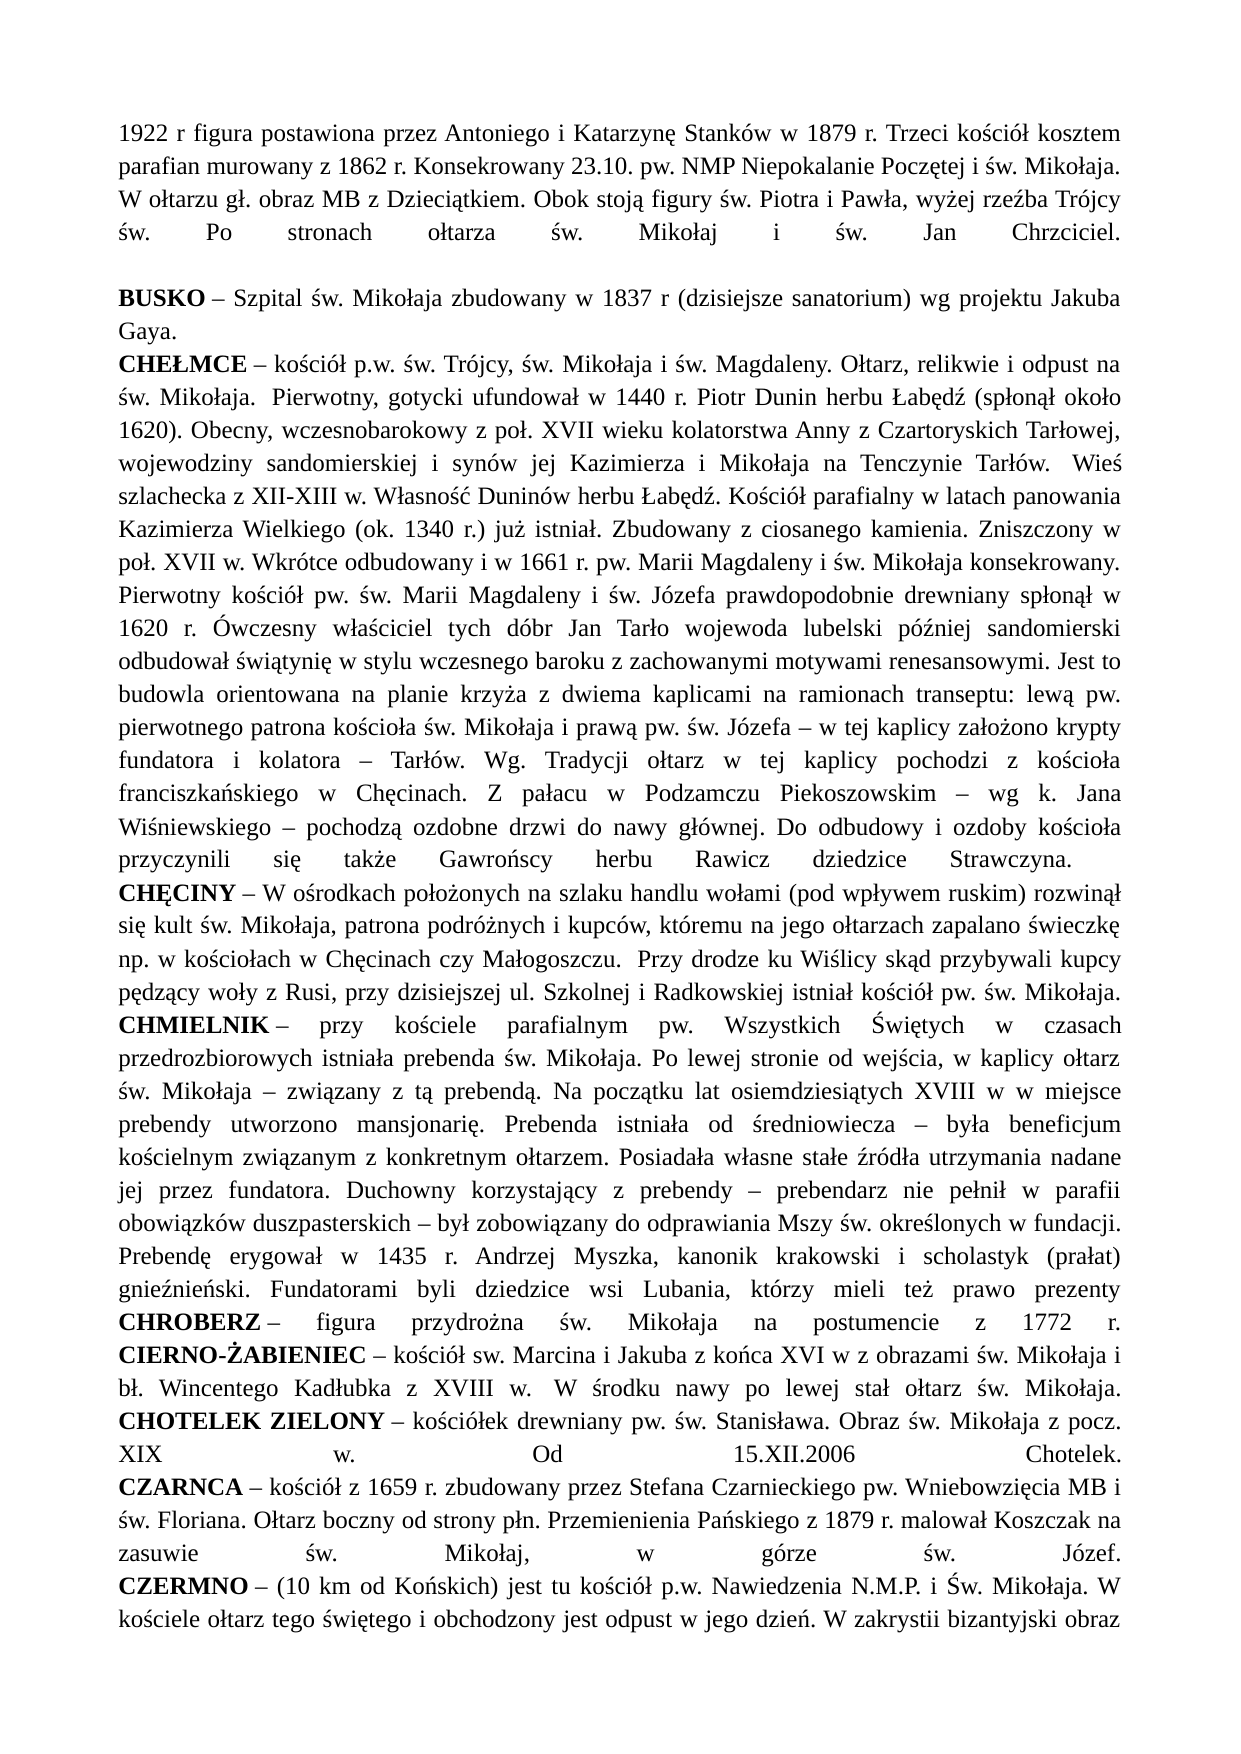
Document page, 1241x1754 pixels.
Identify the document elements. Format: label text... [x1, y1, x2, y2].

text 1922 r figura postawiona przez Antoniego i Katarzynę Stanków w 1879 r. Trzeci kościół kosztem parafian murowany z 1862 r. Konsekrowany 23.10. pw. NMP Niepokalanie Poczętej i św. Mikołaja. W ołtarzu gł. obraz MB z Dzieciątkiem. Obok stoją figury św. Piotra i Pawła, wyżej rzeźba Trójcy św. Po stronach ołtarza św. Mikołaj i św. Jan Chrzciciel. BUSKO – Szpital św. Mikołaja zbudowany w 1837 r (dzisiejsze sanatorium) wg projektu Jakuba Gaya. CHEŁMCE – kościół p.w. św. Trójcy, św. Mikołaja i św. Magdaleny. Ołtarz, relikwie i odpust na św. Mikołaja. Pierwotny, gotycki ufundował w 1440 r. Piotr Dunin herbu Łabędź (spłonął około 1620). Obecny, wczesnobarokowy z poł. XVII wieku kolatorstwa Anny z Czartoryskich Tarłowej, wojewodziny sandomierskiej i synów jej Kazimierza i Mikołaja na Tenczynie Tarłów. Wieś szlachecka z XII-XIII w. Własność Duninów herbu Łabędź. Kościół parafialny w latach panowania Kazimierza Wielkiego (ok. 1340 r.) już istniał. Zbudowany z ciosanego kamienia. Zniszczony w poł. XVII w. Wkrótce odbudowany i w 1661 r. pw. Marii Magdaleny i św. Mikołaja konsekrowany. Pierwotny kościół pw. św. Marii Magdaleny i św. Józefa prawdopodobnie drewniany spłonął w 1620 r. Ówczesny właściciel tych dóbr Jan Tarło wojewoda lubelski później sandomierski odbudował świątynię w stylu wczesnego baroku z zachowanymi motywami renesansowymi. Jest to budowla orientowana na planie krzyża z dwiema kaplicami na ramionach transeptu: lewą pw. pierwotnego patrona kościoła św. Mikołaja i prawą pw. św. Józefa – w tej kaplicy założono krypty fundatora i kolatora – Tarłów. Wg. Tradycji ołtarz w tej kaplicy pochodzi z kościoła franciszkańskiego w Chęcinach. Z pałacu w Podzamczu Piekoszowskim – wg k. Jana Wiśniewskiego – pochodzą ozdobne drzwi do nawy głównej. Do odbudowy i ozdoby kościoła przyczynili się także Gawrońscy herbu Rawicz dziedzice Strawczyna. CHĘCINY – W ośrodkach położonych na szlaku handlu wołami (pod wpływem ruskim) rozwinął się kult św. Mikołaja, patrona podróżnych i kupców, któremu na jego ołtarzach zapalano świeczkę np. w kościołach w Chęcinach czy Małogoszczu. Przy drodze ku Wiślicy skąd przybywali kupcy pędzący woły z Rusi, przy dzisiejszej ul. Szkolnej i Radkowskiej istniał kościół pw. św. Mikołaja. CHMIELNIK – przy kościele parafialnym pw. Wszystkich Świętych w czasach przedrozbiorowych istniała prebenda św. Mikołaja. Po lewej stronie od wejścia, w kaplicy ołtarz św. Mikołaja – związany z tą prebendą. Na początku lat osiemdziesiątych XVIII w w miejsce prebendy utworzono mansjonarię. Prebenda istniała od średniowiecza – była beneficjum kościelnym związanym z konkretnym ołtarzem. Posiadała własne stałe źródła utrzymania nadane jej przez fundatora. Duchowny korzystający z prebendy – prebendarz nie pełnił w parafii obowiązków duszpasterskich – był zobowiązany do odprawiania Mszy św. określonych w fundacji. Prebendę erygował w 1435 r. Andrzej Myszka, kanonik krakowski i scholastyk (prałat) gnieźnieński. Fundatorami byli dziedzice wsi Lubania, którzy mieli też prawo prezenty CHROBERZ – figura przydrożna św. Mikołaja na postumencie z 1772 r. CIERNO-ŻABIENIEC – kościół sw. Marcina i Jakuba z końca XVI w z obrazami św. Mikołaja i bł. Wincentego Kadłubka z XVIII w. W środku nawy po lewej stał ołtarz św. Mikołaja. CHOTELEK ZIELONY – kościółek drewniany pw. św. Stanisława. Obraz św. Mikołaja z pocz. XIX w. Od 15.XII.2006 Chotelek. CZARNCA – kościół z 1659 r. zbudowany przez Stefana Czarnieckiego pw. Wniebowzięcia MB i św. Floriana. Ołtarz boczny od strony płn. Przemienienia Pańskiego z 1879 r. malował Koszczak na zasuwie św. Mikołaj, w górze św. Józef. CZERMNO – (10 km od Końskich) jest tu kościół p.w. Nawiedzenia N.M.P. i Św. Mikołaja. W kościele ołtarz tego świętego i obchodzony jest odpust w jego dzień. W zakrystii bizantyjski obraz [118, 118, 1122, 1633]
